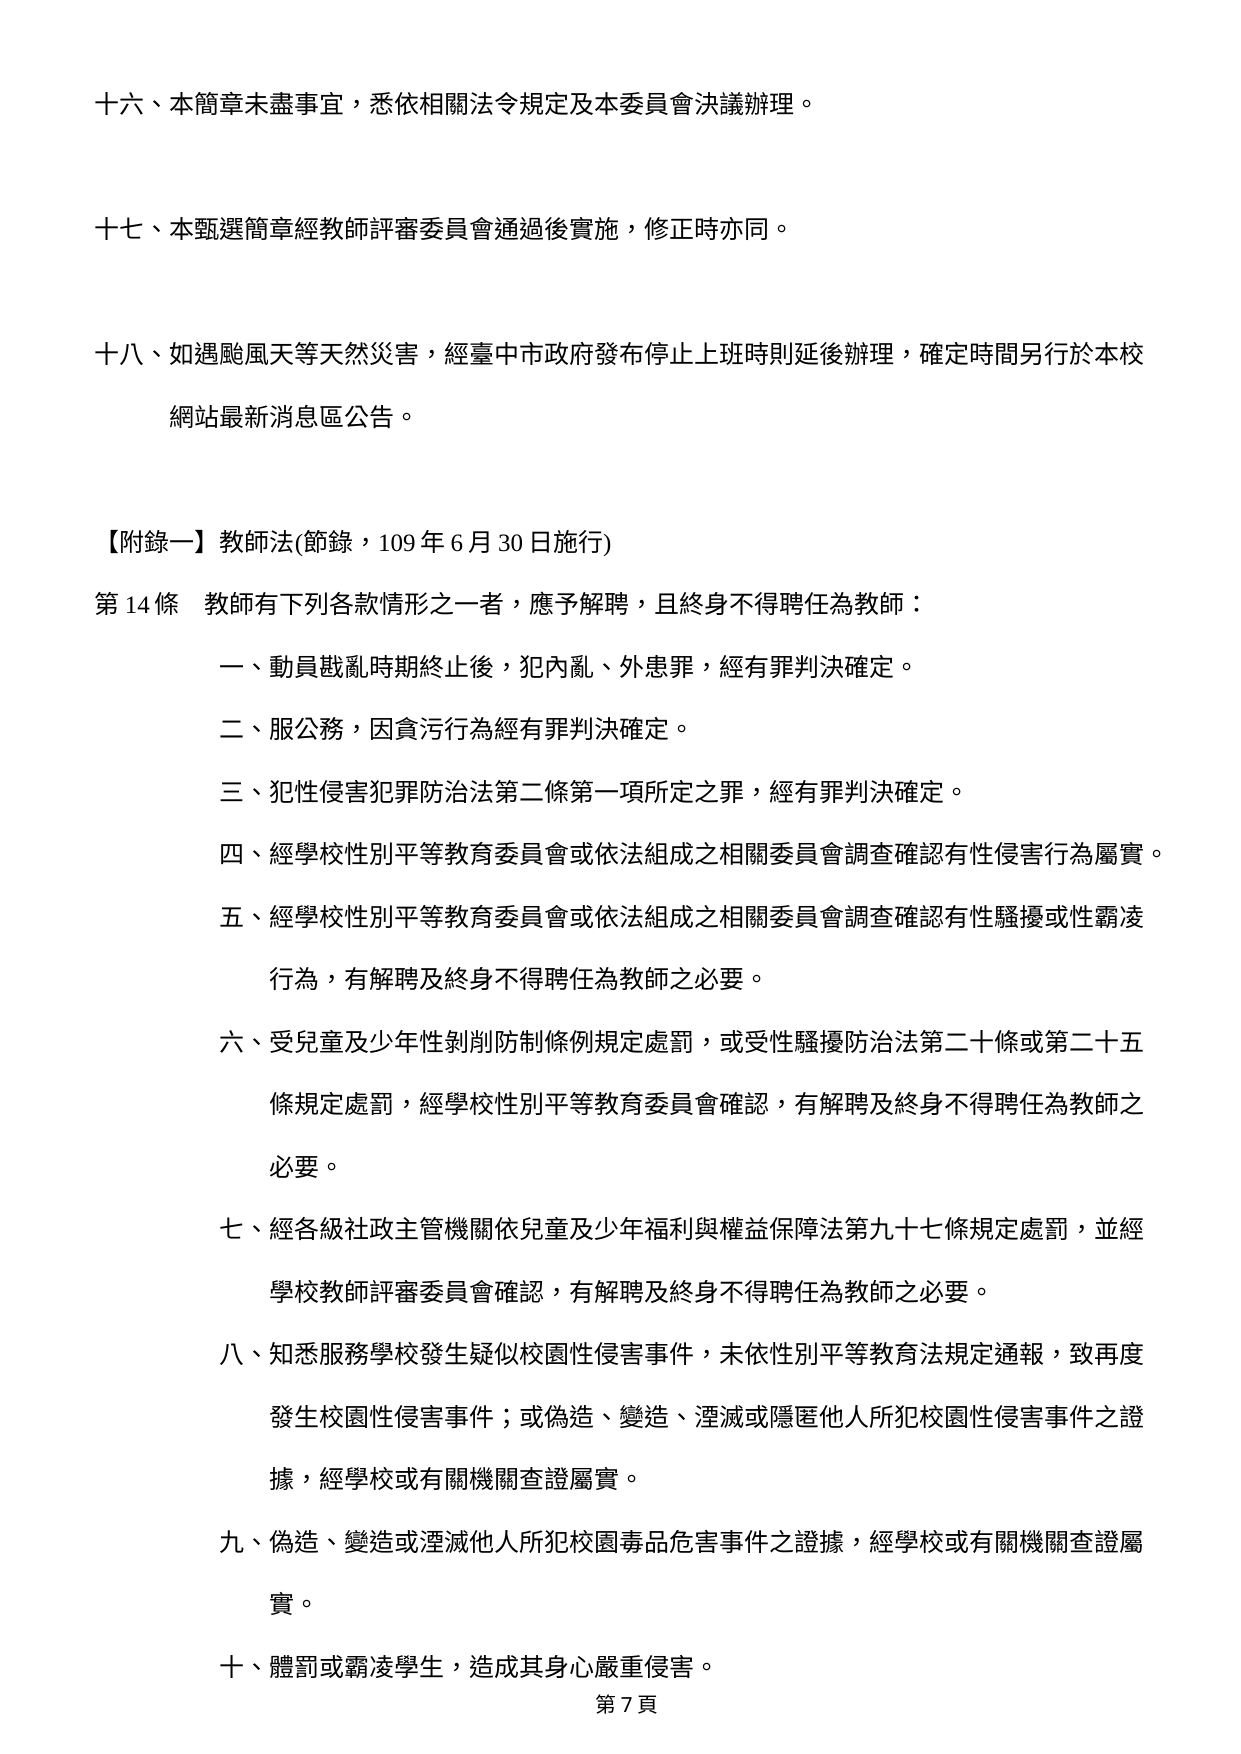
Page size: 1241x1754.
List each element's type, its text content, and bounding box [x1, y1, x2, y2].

text 九、偽造、變造或湮滅他人所犯校園毒品危害事件之證據，經學校或有關機關查證屬實。 [219, 1499, 1146, 1624]
text 七、經各級社政主管機關依兒童及少年福利與權益保障法第九十七條規定處罰，並經學校教師評審委員會確認，有解聘及終身不得聘任為教師之必要。 [219, 1186, 1146, 1311]
text 【附錄一】教師法(節錄，109年6月30日施行) [94, 499, 1146, 561]
text 八、知悉服務學校發生疑似校園性侵害事件，未依性別平等教育法規定通報，致再度發生校園性侵害事件；或偽造、變造、湮滅或隱匿他人所犯校園性侵害事件之證據，經學校或有關機關查證屬實。 [219, 1311, 1146, 1499]
text 第14條 教師有下列各款情形之一者，應予解聘，且終身不得聘任為教師： [94, 561, 1146, 624]
text 三、犯性侵害犯罪防治法第二條第一項所定之罪，經有罪判決確定。 [219, 749, 1146, 811]
text 四、經學校性別平等教育委員會或依法組成之相關委員會調查確認有性侵害行為屬實。 [219, 811, 1146, 874]
text 二、服公務，因貪污行為經有罪判決確定。 [219, 686, 1146, 749]
text 五、經學校性別平等教育委員會或依法組成之相關委員會調查確認有性騷擾或性霸凌行為，有解聘及終身不得聘任為教師之必要。 [219, 874, 1146, 999]
text 十、體罰或霸凌學生，造成其身心嚴重侵害。 [219, 1624, 1146, 1686]
text 一、動員戡亂時期終止後，犯內亂、外患罪，經有罪判決確定。 [219, 624, 1146, 686]
text 十六、本簡章未盡事宜，悉依相關法令規定及本委員會決議辦理。 [94, 61, 1146, 124]
text 十七、本甄選簡章經教師評審委員會通過後實施，修正時亦同。 [94, 186, 1146, 249]
text 十八、如遇颱風天等天然災害，經臺中市政府發布停止上班時則延後辦理，確定時間另行於本校網站最新消息區公告。 [94, 311, 1146, 436]
text 六、受兒童及少年性剝削防制條例規定處罰，或受性騷擾防治法第二十條或第二十五條規定處罰，經學校性別平等教育委員會確認，有解聘及終身不得聘任為教師之必要。 [219, 999, 1146, 1186]
